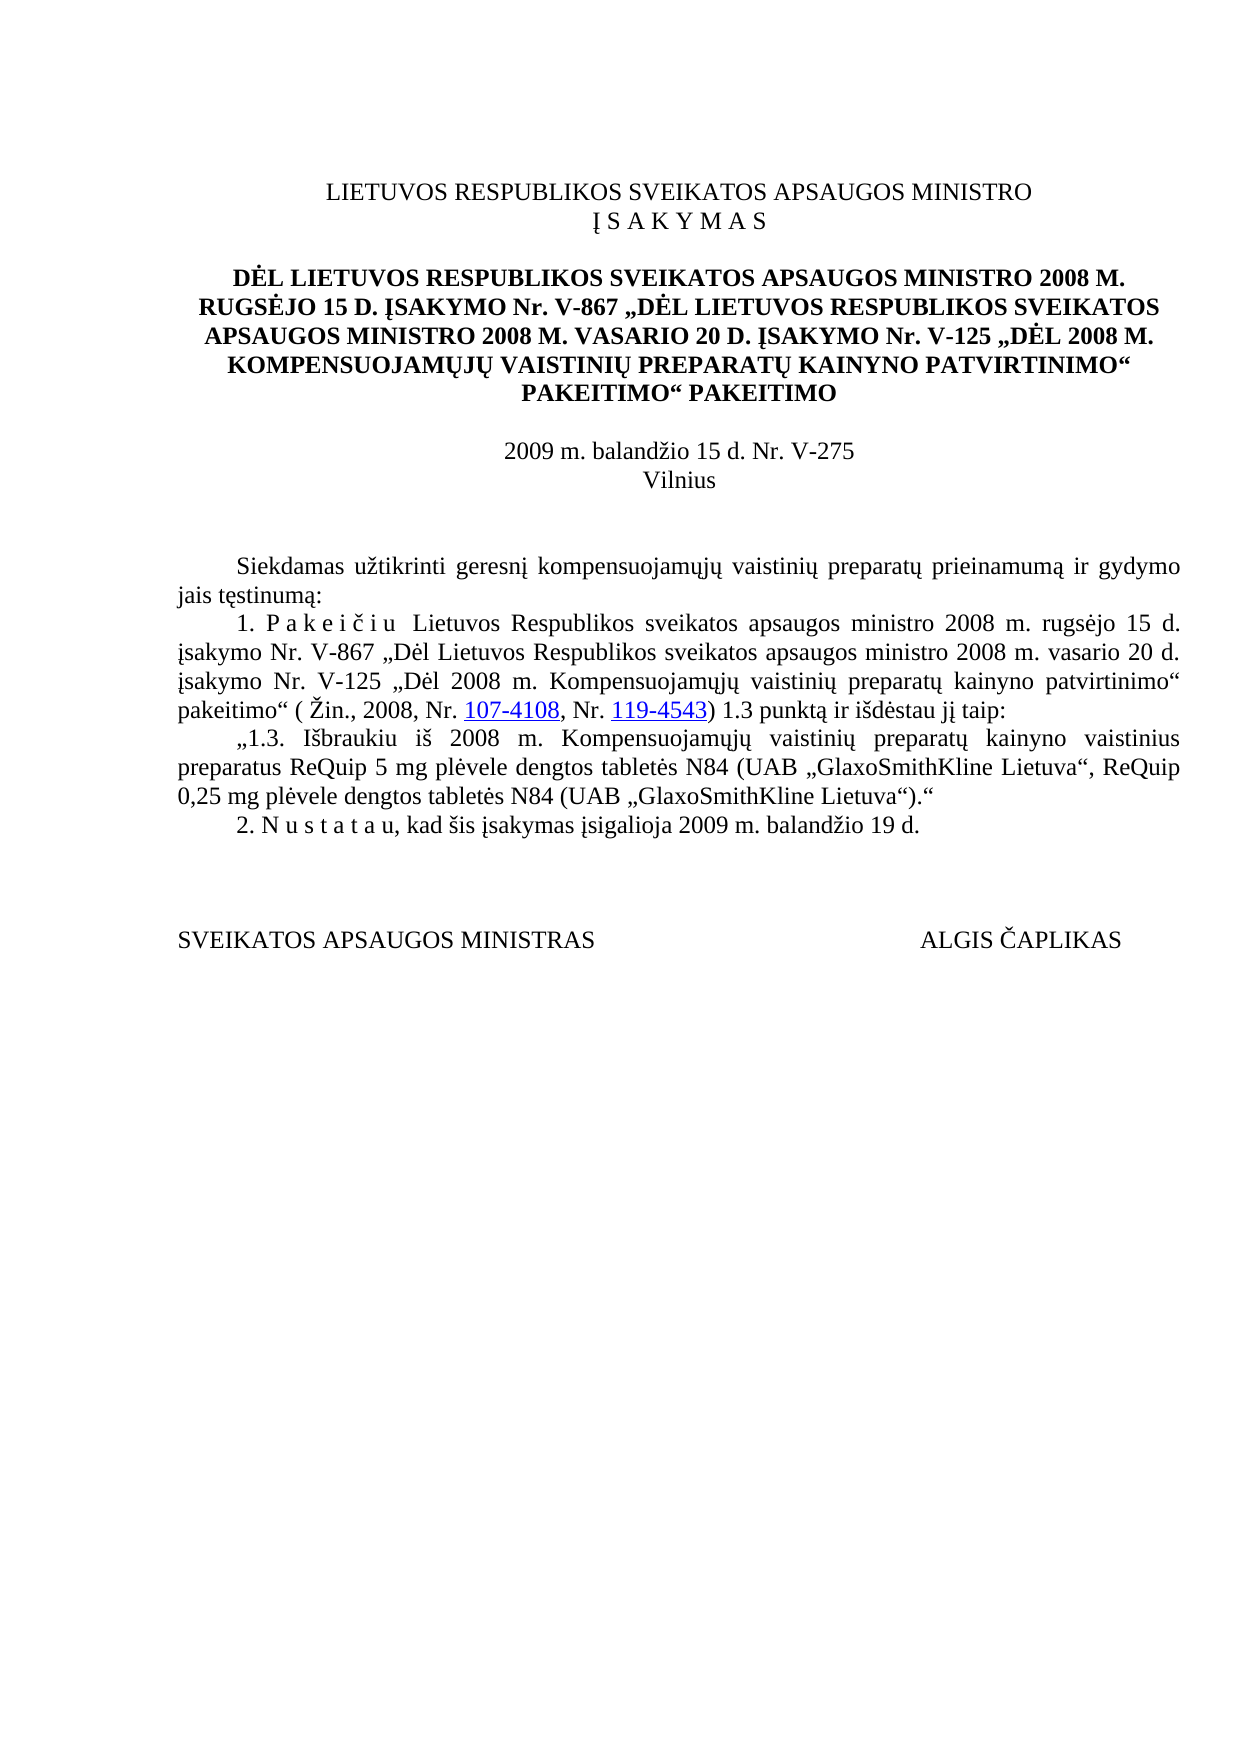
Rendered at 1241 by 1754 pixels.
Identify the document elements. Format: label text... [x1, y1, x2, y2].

text 1. Pakeičiu Lietuvos Respublikos sveikatos apsaugos ministro 2008 m. rugsėjo 15 d. įsakymo Nr. V-867 „Dėl Lietuvos Respublikos sveikatos apsaugos ministro 2008 m. vasario 20 d. įsakymo Nr. V-125 „Dėl 2008 m. Kompensuojamųjų vaistinių preparatų kainyno patvirtinimo“ pakeitimo“ ( Žin., 2008, Nr. 107-4108, Nr. 119-4543) 1.3 punktą ir išdėstau jį taip: [177, 608, 1181, 723]
text Vilnius [177, 465, 1181, 493]
text ĮSAKYMAS [177, 206, 1181, 235]
text DĖL LIETUVOS RESPUBLIKOS SVEIKATOS APSAUGOS MINISTRO 2008 M. RUGSĖJO 15 D. ĮSAKYMO Nr. V-867 „DĖL LIETUVOS RESPUBLIKOS SVEIKATOS APSAUGOS MINISTRO 2008 M. VASARIO 20 D. ĮSAKYMO Nr. V-125 „DĖL 2008 M. KOMPENSUOJAMŲJŲ VAISTINIŲ PREPARATŲ KAINYNO PATVIRTINIMO“ PAKEITIMO“ PAKEITIMO [177, 263, 1181, 407]
text „1.3. Išbraukiu iš 2008 m. Kompensuojamųjų vaistinių preparatų kainyno vaistinius preparatus ReQuip 5 mg plėvele dengtos tabletės N84 (UAB „GlaxoSmithKline Lietuva“, ReQuip 0,25 mg plėvele dengtos tabletės N84 (UAB „GlaxoSmithKline Lietuva“).“ [177, 723, 1181, 810]
text 2. Nustatau, kad šis įsakymas įsigalioja 2009 m. balandžio 19 d. [177, 810, 1181, 838]
text SVEIKATOS APSAUGOS MINISTRAS ALGIS ČAPLIKAS [177, 925, 1181, 953]
text LIETUVOS RESPUBLIKOS SVEIKATOS APSAUGOS MINISTRO [177, 177, 1181, 206]
text Siekdamas užtikrinti geresnį kompensuojamųjų vaistinių preparatų prieinamumą ir gydymo jais tęstinumą: [177, 551, 1181, 608]
text 2009 m. balandžio 15 d. Nr. V-275 [177, 436, 1181, 465]
